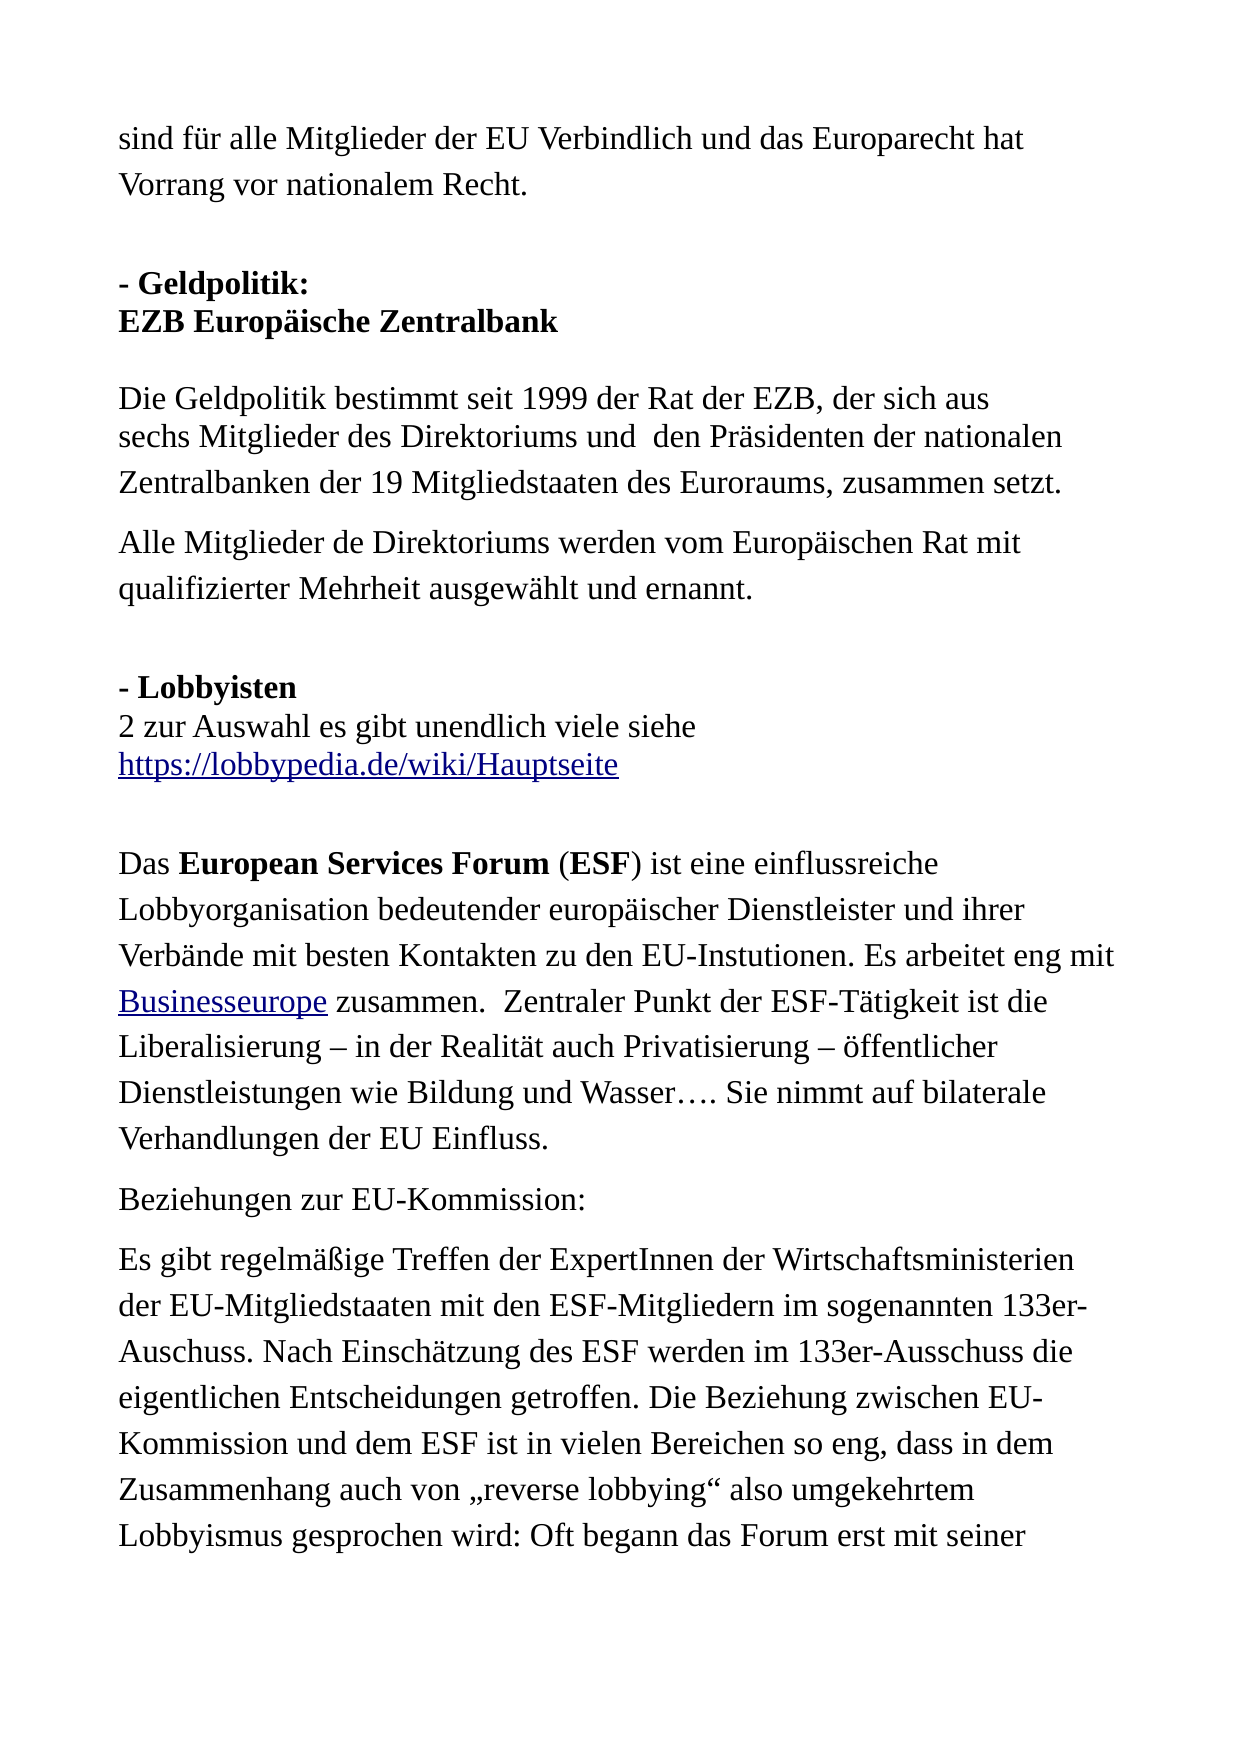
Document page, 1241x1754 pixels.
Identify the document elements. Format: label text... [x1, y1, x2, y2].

text Es gibt regelmäßige Treffen der ExpertInnen der Wirtschaftsministerien der EU-Mitgliedstaaten mit den ESF-Mitgliedern im sogenannten 133er-Auschuss. Nach Einschätzung des ESF werden im 133er-Ausschuss die eigentlichen Entscheidungen getroffen. Die Beziehung zwischen EU-Kommission und dem ESF ist in vielen Bereichen so eng, dass in dem Zusammenhang auch von „reverse lobbying“ also umgekehrtem Lobbyismus gesprochen wird: Oft begann das Forum erst mit seiner [118, 1240, 1122, 1554]
text - Lobbyisten [118, 667, 1122, 706]
text EZB Europäische Zentralbank [118, 301, 1122, 339]
text sechs Mitglieder des Direktoriums und den Präsidenten der nationalen Zentralbanken der 19 Mitgliedstaaten des Euroraums, zusammen setzt. [118, 416, 1122, 501]
text 2 zur Auswahl es gibt unendlich viele siehe https://lobbypedia.de/wiki/Hauptseite [118, 706, 1122, 782]
text sind für alle Mitglieder der EU Verbindlich und das Europarecht hat Vorrang vor nationalem Recht. [118, 118, 1122, 202]
text Die Geldpolitik bestimmt seit 1999 der Rat der EZB, der sich aus [118, 378, 1122, 416]
text Alle Mitglieder de Direktoriums werden vom Europäischen Rat mit qualifizierter Mehrheit ausgewählt und ernannt. [118, 523, 1122, 607]
text - Geldpolitik: [118, 263, 1122, 301]
text Beziehungen zur EU-Kommission: [118, 1179, 1122, 1217]
text Das European Services Forum (ESF) ist eine einflussreiche Lobbyorganisation bedeutender europäischer Dienstleister und ihrer Verbände mit besten Kontakten zu den EU-Instutionen. Es arbeitet eng mit Businesseurope zusammen. Zentraler Punkt der ESF-Tätigkeit ist die Liberalisierung – in der Realität auch Privatisierung – öffentlicher Dienstleistungen wie Bildung und Wasser…. Sie nimmt auf bilaterale Verhandlungen der EU Einfluss. [118, 843, 1122, 1157]
